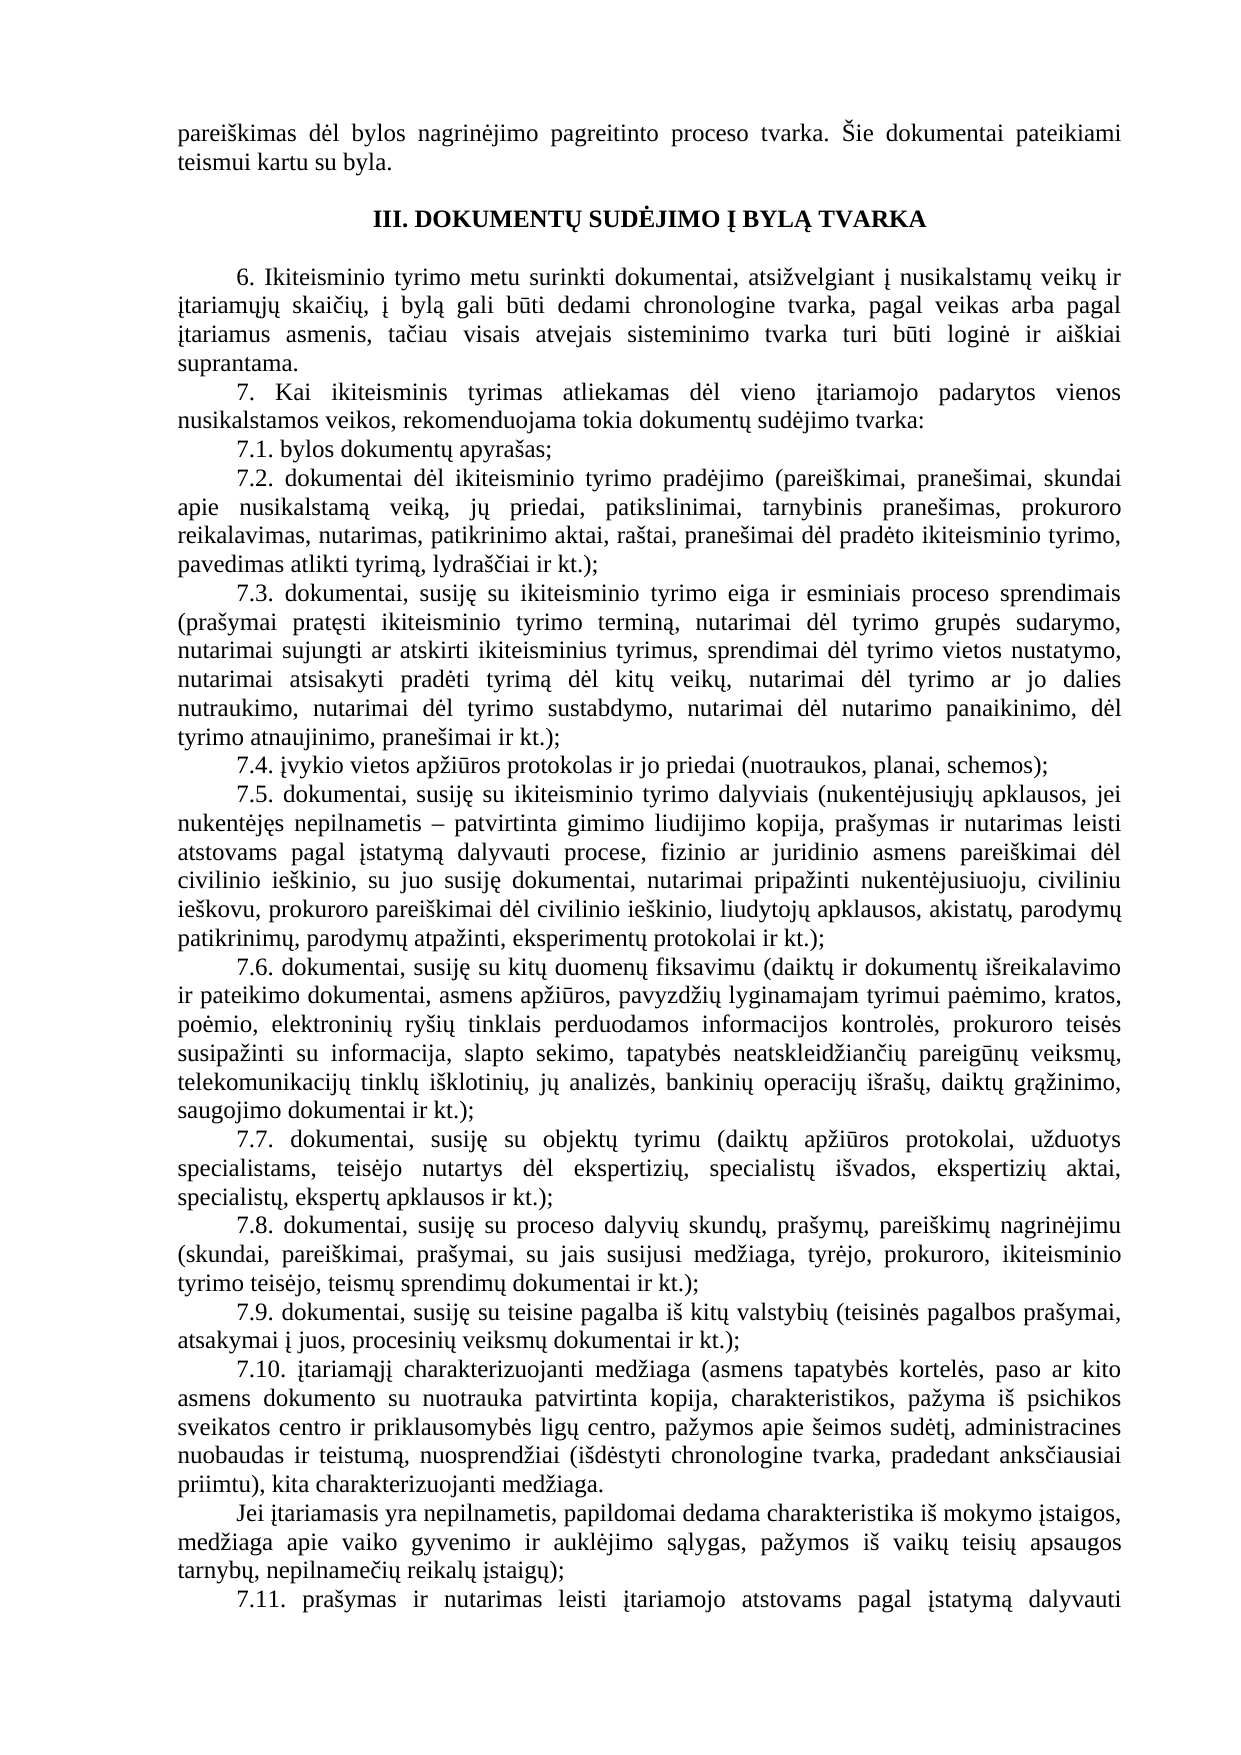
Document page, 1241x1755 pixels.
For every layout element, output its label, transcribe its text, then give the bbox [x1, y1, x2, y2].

text 7. Kai ikiteisminis tyrimas atliekamas dėl vieno įtariamojo padarytos vienos nusikalstamos veikos, rekomenduojama tokia dokumentų sudėjimo tvarka: [177, 377, 1122, 434]
text III. DOKUMENTŲ SUDĖJIMO Į BYLĄ TVARKA [177, 204, 1122, 233]
text 6. Ikiteisminio tyrimo metu surinkti dokumentai, atsižvelgiant į nusikalstamų veikų ir įtariamųjų skaičių, į bylą gali būti dedami chronologine tvarka, pagal veikas arba pagal įtariamus asmenis, tačiau visais atvejais sisteminimo tvarka turi būti loginė ir aiškiai suprantama. [177, 262, 1122, 377]
text 7.3. dokumentai, susiję su ikiteisminio tyrimo eiga ir esminiais proceso sprendimais (prašymai pratęsti ikiteisminio tyrimo terminą, nutarimai dėl tyrimo grupės sudarymo, nutarimai sujungti ar atskirti ikiteisminius tyrimus, sprendimai dėl tyrimo vietos nustatymo, nutarimai atsisakyti pradėti tyrimą dėl kitų veikų, nutarimai dėl tyrimo ar jo dalies nutraukimo, nutarimai dėl tyrimo sustabdymo, nutarimai dėl nutarimo panaikinimo, dėl tyrimo atnaujinimo, pranešimai ir kt.); [177, 578, 1122, 751]
text 7.6. dokumentai, susiję su kitų duomenų fiksavimu (daiktų ir dokumentų išreikalavimo ir pateikimo dokumentai, asmens apžiūros, pavyzdžių lyginamajam tyrimui paėmimo, kratos, poėmio, elektroninių ryšių tinklais perduodamos informacijos kontrolės, prokuroro teisės susipažinti su informacija, slapto sekimo, tapatybės neatskleidžiančių pareigūnų veiksmų, telekomunikacijų tinklų išklotinių, jų analizės, bankinių operacijų išrašų, daiktų grąžinimo, saugojimo dokumentai ir kt.); [177, 952, 1122, 1124]
text 7.2. dokumentai dėl ikiteisminio tyrimo pradėjimo (pareiškimai, pranešimai, skundai apie nusikalstamą veiką, jų priedai, patikslinimai, tarnybinis pranešimas, prokuroro reikalavimas, nutarimas, patikrinimo aktai, raštai, pranešimai dėl pradėto ikiteisminio tyrimo, pavedimas atlikti tyrimą, lydraščiai ir kt.); [177, 463, 1122, 578]
text 7.10. įtariamąjį charakterizuojanti medžiaga (asmens tapatybės kortelės, paso ar kito asmens dokumento su nuotrauka patvirtinta kopija, charakteristikos, pažyma iš psichikos sveikatos centro ir priklausomybės ligų centro, pažymos apie šeimos sudėtį, administracines nuobaudas ir teistumą, nuosprendžiai (išdėstyti chronologine tvarka, pradedant anksčiausiai priimtu), kita charakterizuojanti medžiaga. [177, 1354, 1122, 1498]
text 7.9. dokumentai, susiję su teisine pagalba iš kitų valstybių (teisinės pagalbos prašymai, atsakymai į juos, procesinių veiksmų dokumentai ir kt.); [177, 1297, 1122, 1354]
text Jei įtariamasis yra nepilnametis, papildomai dedama charakteristika iš mokymo įstaigos, medžiaga apie vaiko gyvenimo ir auklėjimo sąlygas, pažymos iš vaikų teisių apsaugos tarnybų, nepilnamečių reikalų įstaigų); [177, 1498, 1122, 1584]
text pareiškimas dėl bylos nagrinėjimo pagreitinto proceso tvarka. Šie dokumentai pateikiami teismui kartu su byla. [177, 118, 1122, 176]
text 7.11. prašymas ir nutarimas leisti įtariamojo atstovams pagal įstatymą dalyvauti [177, 1584, 1122, 1613]
text 7.7. dokumentai, susiję su objektų tyrimu (daiktų apžiūros protokolai, užduotys specialistams, teisėjo nutartys dėl ekspertizių, specialistų išvados, ekspertizių aktai, specialistų, ekspertų apklausos ir kt.); [177, 1124, 1122, 1211]
text 7.1. bylos dokumentų apyrašas; [177, 434, 1122, 463]
text 7.4. įvykio vietos apžiūros protokolas ir jo priedai (nuotraukos, planai, schemos); [177, 751, 1122, 779]
text 7.5. dokumentai, susiję su ikiteisminio tyrimo dalyviais (nukentėjusiųjų apklausos, jei nukentėjęs nepilnametis – patvirtinta gimimo liudijimo kopija, prašymas ir nutarimas leisti atstovams pagal įstatymą dalyvauti procese, fizinio ar juridinio asmens pareiškimai dėl civilinio ieškinio, su juo susiję dokumentai, nutarimai pripažinti nukentėjusiuoju, civiliniu ieškovu, prokuroro pareiškimai dėl civilinio ieškinio, liudytojų apklausos, akistatų, parodymų patikrinimų, parodymų atpažinti, eksperimentų protokolai ir kt.); [177, 779, 1122, 952]
text 7.8. dokumentai, susiję su proceso dalyvių skundų, prašymų, pareiškimų nagrinėjimu (skundai, pareiškimai, prašymai, su jais susijusi medžiaga, tyrėjo, prokuroro, ikiteisminio tyrimo teisėjo, teismų sprendimų dokumentai ir kt.); [177, 1211, 1122, 1297]
